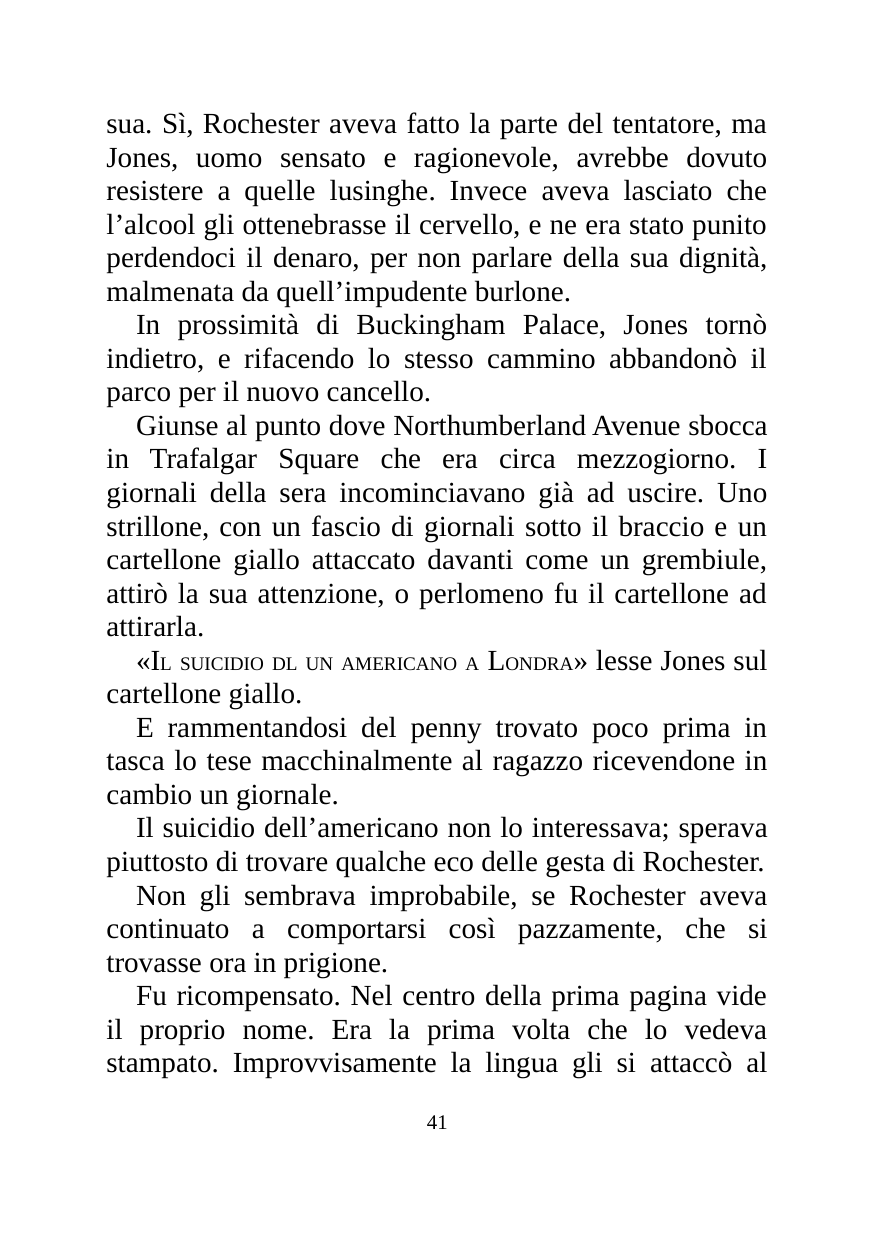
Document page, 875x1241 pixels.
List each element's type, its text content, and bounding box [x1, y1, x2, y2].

text E rammentandosi del penny trovato poco prima in tasca lo tese macchinalmente al ragazzo ricevendone in cambio un giornale. [106, 710, 768, 811]
text Fu ricompensato. Nel centro della prima pagina vide il proprio nome. Era la prima volta che lo vedeva stampato. Improvvisamente la lingua gli si attaccò al [106, 978, 768, 1079]
text «Il suicidio dl un americano a Londra» lesse Jones sul cartellone giallo. [106, 643, 768, 710]
text In prossimità di Buckingham Palace, Jones tornò indietro, e rifacendo lo stesso cammino abbandonò il parco per il nuovo cancello. [106, 307, 768, 408]
text Giunse al punto dove Northumberland Avenue sbocca in Trafalgar Square che era circa mezzogiorno. I giornali della sera incominciavano già ad uscire. Uno strillone, con un fascio di giornali sotto il braccio e un cartellone giallo attaccato davanti come un grembiule, attirò la sua attenzione, o perlomeno fu il cartellone ad attirarla. [106, 408, 768, 643]
text Non gli sembrava improbabile, se Rochester aveva continuato a comportarsi così pazzamente, che si trovasse ora in prigione. [106, 878, 768, 978]
text sua. Sì, Rochester aveva fatto la parte del tentatore, ma Jones, uomo sensato e ragionevole, avrebbe dovuto resistere a quelle lusinghe. Invece aveva lasciato che l’alcool gli ottenebrasse il cervello, e ne era stato punito perdendoci il denaro, per non parlare della sua dignità, malmenata da quell’impudente burlone. [106, 106, 768, 307]
text Il suicidio dell’americano non lo interessava; sperava piuttosto di trovare qualche eco delle gesta di Rochester. [106, 811, 768, 878]
